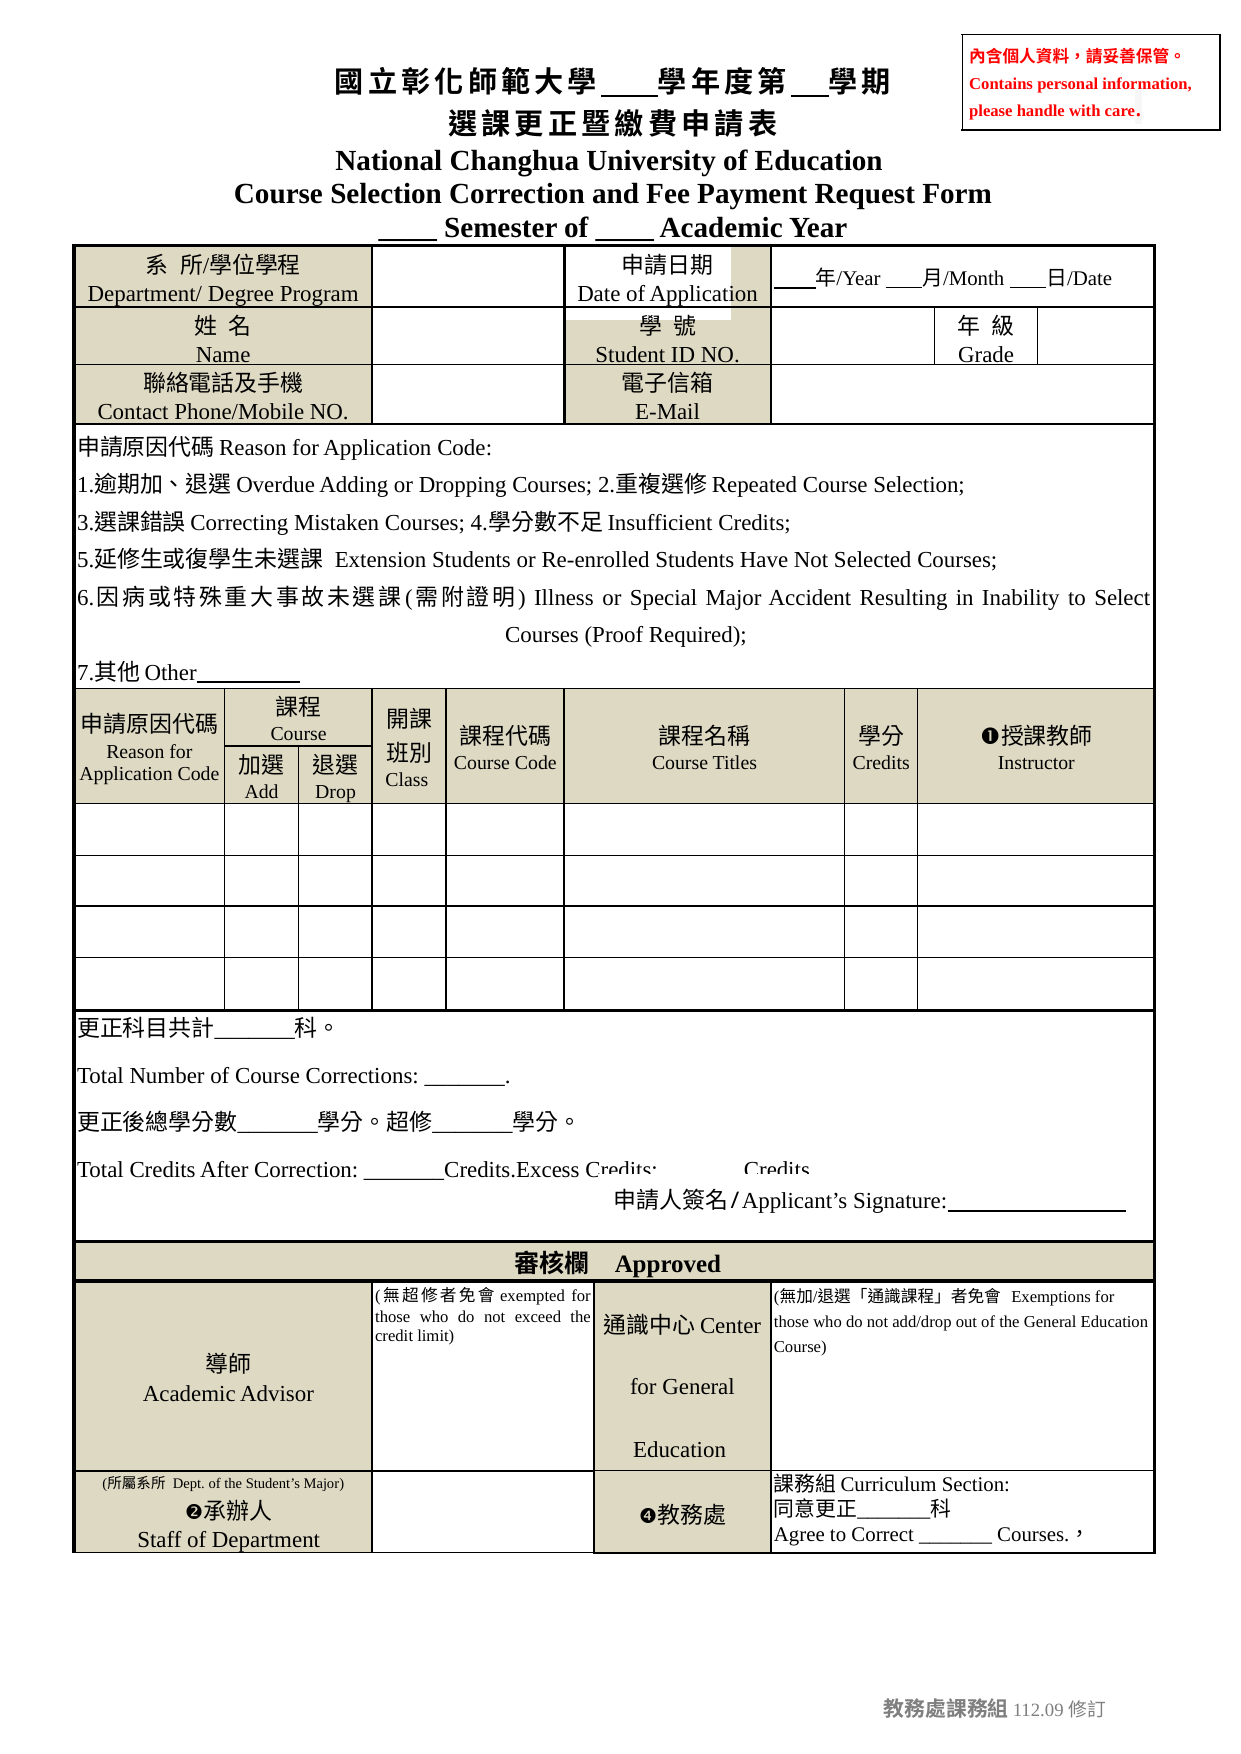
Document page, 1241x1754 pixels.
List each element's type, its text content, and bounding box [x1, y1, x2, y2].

table_cell 聯絡電話及手機 Contact Phone/Mobile NO. [76, 365, 371, 423]
text Course Selection Correction and Fee Payment Request Form [731, 177, 1152, 210]
table_cell (所屬系所 Dept. of the Student’s Major) 承辦人 Staff of Department [76, 1472, 371, 1552]
table_cell [76, 856, 224, 905]
table_cell [447, 856, 563, 905]
table_cell 教務處 [595, 1471, 770, 1552]
text 選課更正暨繳費申請表 [731, 101, 1152, 143]
table_cell 授課教師 Instructor [918, 689, 1153, 803]
table_cell [1038, 308, 1153, 364]
table_cell [772, 308, 934, 364]
table_cell [373, 907, 445, 957]
table_cell [373, 958, 445, 1009]
table_cell [772, 365, 1153, 423]
table_cell [299, 804, 371, 855]
table_cell [565, 856, 844, 905]
table_cell [845, 958, 917, 1009]
table_cell (無加/退選「通識課程」者免會 Exemptions for those who do not add/drop out of the General Education Course) [772, 1283, 1153, 1470]
text National Changhua University of Education [731, 143, 1152, 177]
table_cell [918, 907, 1153, 957]
text 內含個人資料，請妥善保管。 [969, 41, 1197, 68]
table_cell [447, 958, 563, 1009]
table_cell [373, 1472, 593, 1552]
table_cell [918, 856, 1153, 905]
table_cell [565, 804, 844, 855]
table_cell (無超修者免會exempted for those who do not exceed the credit limit) [373, 1283, 593, 1470]
table_cell [225, 907, 298, 957]
table_cell [447, 804, 563, 855]
table_header [373, 247, 481, 306]
table_cell [225, 856, 298, 905]
text Contains personal information, [969, 68, 1197, 95]
table_cell [373, 856, 445, 905]
table_cell 學 號 Student ID NO. [566, 308, 770, 364]
table_cell [373, 365, 563, 423]
table_cell 電子信箱 E-Mail [566, 365, 770, 423]
table_cell 年 級Grade [935, 308, 1037, 364]
table_cell 課程代碼 Course Code [447, 689, 563, 803]
table_cell 課務組Curriculum Section: 同意更正_______科 Agree to Correct _______ Courses.， [772, 1471, 1153, 1552]
table_cell [299, 856, 371, 905]
text ____ Semester of ____ Academic Year [74, 210, 481, 244]
table_cell [76, 804, 224, 855]
table_cell 學分 Credits [845, 689, 917, 803]
table_header 系 所/學位學程 Department/ Degree Program [76, 247, 371, 306]
table_cell 開課 班別 Class [373, 689, 445, 803]
text 國立彰化師範大學 學年度第 學期 [74, 35, 962, 129]
text Course Selection Correction and Fee Payment Request Form [74, 177, 481, 210]
table_header 申請日期 Date of Application [731, 247, 770, 306]
table_cell 課程名稱 Course Titles [565, 689, 844, 803]
table_cell [447, 907, 563, 957]
table_cell [845, 804, 917, 855]
table_cell [373, 308, 563, 364]
text [963, 35, 1219, 129]
table_cell 課程 Course [225, 689, 371, 745]
table_header 年/Year 月/Month 日/Date [772, 247, 1153, 306]
table_cell [918, 804, 1153, 855]
table_cell 更正科目共計_______科。 Total Number of Course Corrections: _______. 更正後總學分數_______學分。超修_______學分。 Total Credits After Correction: _______Credits.Excess Credits: _______Credits. [76, 1012, 1153, 1240]
table_cell [225, 804, 298, 855]
table_cell [845, 856, 917, 905]
text please handle with care. [969, 95, 1197, 122]
table_cell [76, 958, 224, 1009]
table_cell [918, 958, 1153, 1009]
table_cell 申請原因代碼 Reason for Application Code [76, 689, 224, 803]
table_cell [373, 804, 445, 855]
table_cell [299, 958, 371, 1009]
table_cell [565, 907, 844, 957]
table_cell [565, 958, 844, 1009]
table_cell 導師 Academic Advisor [76, 1283, 371, 1470]
table_cell [845, 907, 917, 957]
table_cell [76, 907, 224, 957]
text 選課更正暨繳費申請表 [74, 101, 481, 143]
table_cell [299, 907, 371, 957]
table_cell 申請原因代碼Reason for Application Code: 1.逾期加、退選Overdue Adding or Dropping Courses; 2.重複選修Repeated Course Selection; 3.選課錯誤Correcting Mistaken Courses; 4.學分數不足Insufficient Credits; 5.延修生或復學生未選課 Extension Students or Re-enrolled Students Have Not Selected Courses; 6.因病或特殊重大事故未選課(需附證明) Illness or Special Major Accident Resulting in Inability to Select Courses (Proof Required); 7.其他Other [76, 425, 1153, 687]
text ____ Semester of ____ Academic Year [731, 210, 1152, 244]
table_cell [225, 958, 298, 1009]
table_cell 退選 Drop [299, 747, 371, 803]
table_cell 姓 名 Name [76, 308, 371, 364]
table_cell 通識中心Center for General Education [595, 1283, 770, 1470]
table_cell 審核欄 Approved [76, 1243, 1153, 1279]
table_cell 加選 Add [225, 747, 298, 803]
text National Changhua University of Education [74, 143, 481, 177]
